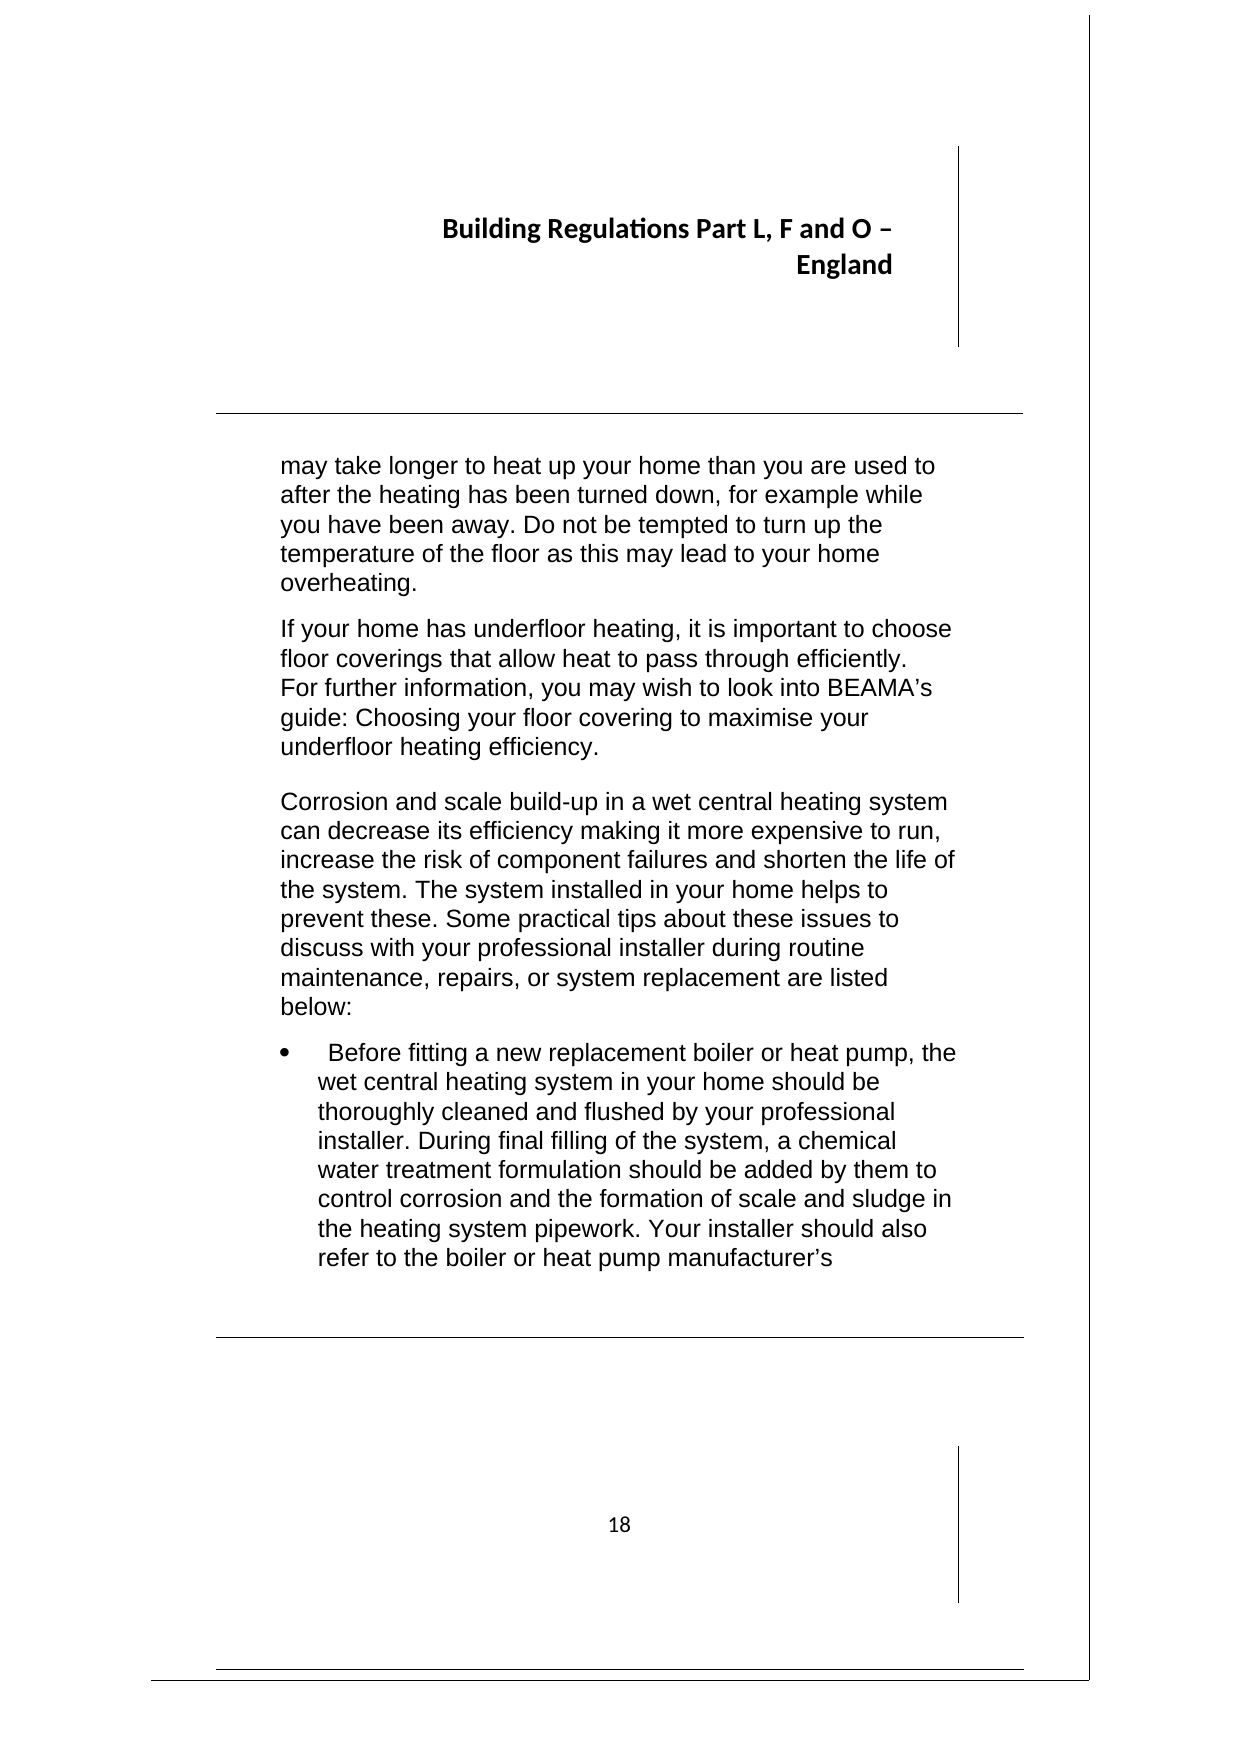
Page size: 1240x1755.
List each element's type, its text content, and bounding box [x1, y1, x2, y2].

text If your home has underfloor heating, it is important to choose floor coverings that allow heat to pass through efficiently. For further information, you may wish to look into BEAMA’s guide: Choosing your floor covering to maximise your underfloor heating efficiency. [216, 549, 1023, 722]
text Underfloor Heating [delete if not installed]: Underfloor heating is an alternative to radiators and can be an energy efficient way to heat a home. When set to run correctly, the floor should feel slightly warm and not cold. Wall thermostats will automatically control when the floor heating needs to come on and once set up, this should not require adjustment. Underfloor heating operates gently and slowly. This means it may take longer to heat up your home than you are used to after the heating has been turned down, for example while you have been away. Do not be tempted to turn up the temperature of the floor as this may lead to your home overheating. [216, 387, 1023, 412]
text Underfloor Heating [delete if not installed]: Underfloor heating is an alternative to radiators and can be an energy efficient way to heat a home. When set to run correctly, the floor should feel slightly warm and not cold. Wall thermostats will automatically control when the floor heating needs to come on and once set up, this should not require adjustment. Underfloor heating operates gently and slowly. This means it may take longer to heat up your home than you are used to after the heating has been turned down, for example while you have been away. Do not be tempted to turn up the temperature of the floor as this may lead to your home overheating. [216, 413, 1023, 549]
text Corrosion and scale build-up in a wet central heating system can decrease its efficiency making it more expensive to run, increase the risk of component failures and shorten the life of the system. The system installed in your home helps to prevent these. Some practical tips about these issues to discuss with your professional installer during routine maintenance, repairs, or system replacement are listed below: [216, 722, 1023, 973]
list Before fitting a new replacement boiler or heat pump, the wet central heating system in your home should be thoroughly cleaned and ﬂushed by your professional installer. During ﬁnal ﬁlling of the system, a chemical water treatment formulation should be added by them to control corrosion and the formation of scale and sludge in the heating system pipework. Your installer should also refer to the boiler or heat pump manufacturer’s instructions for appropriate treatment products and special requirements for individual models. [216, 973, 1023, 1336]
